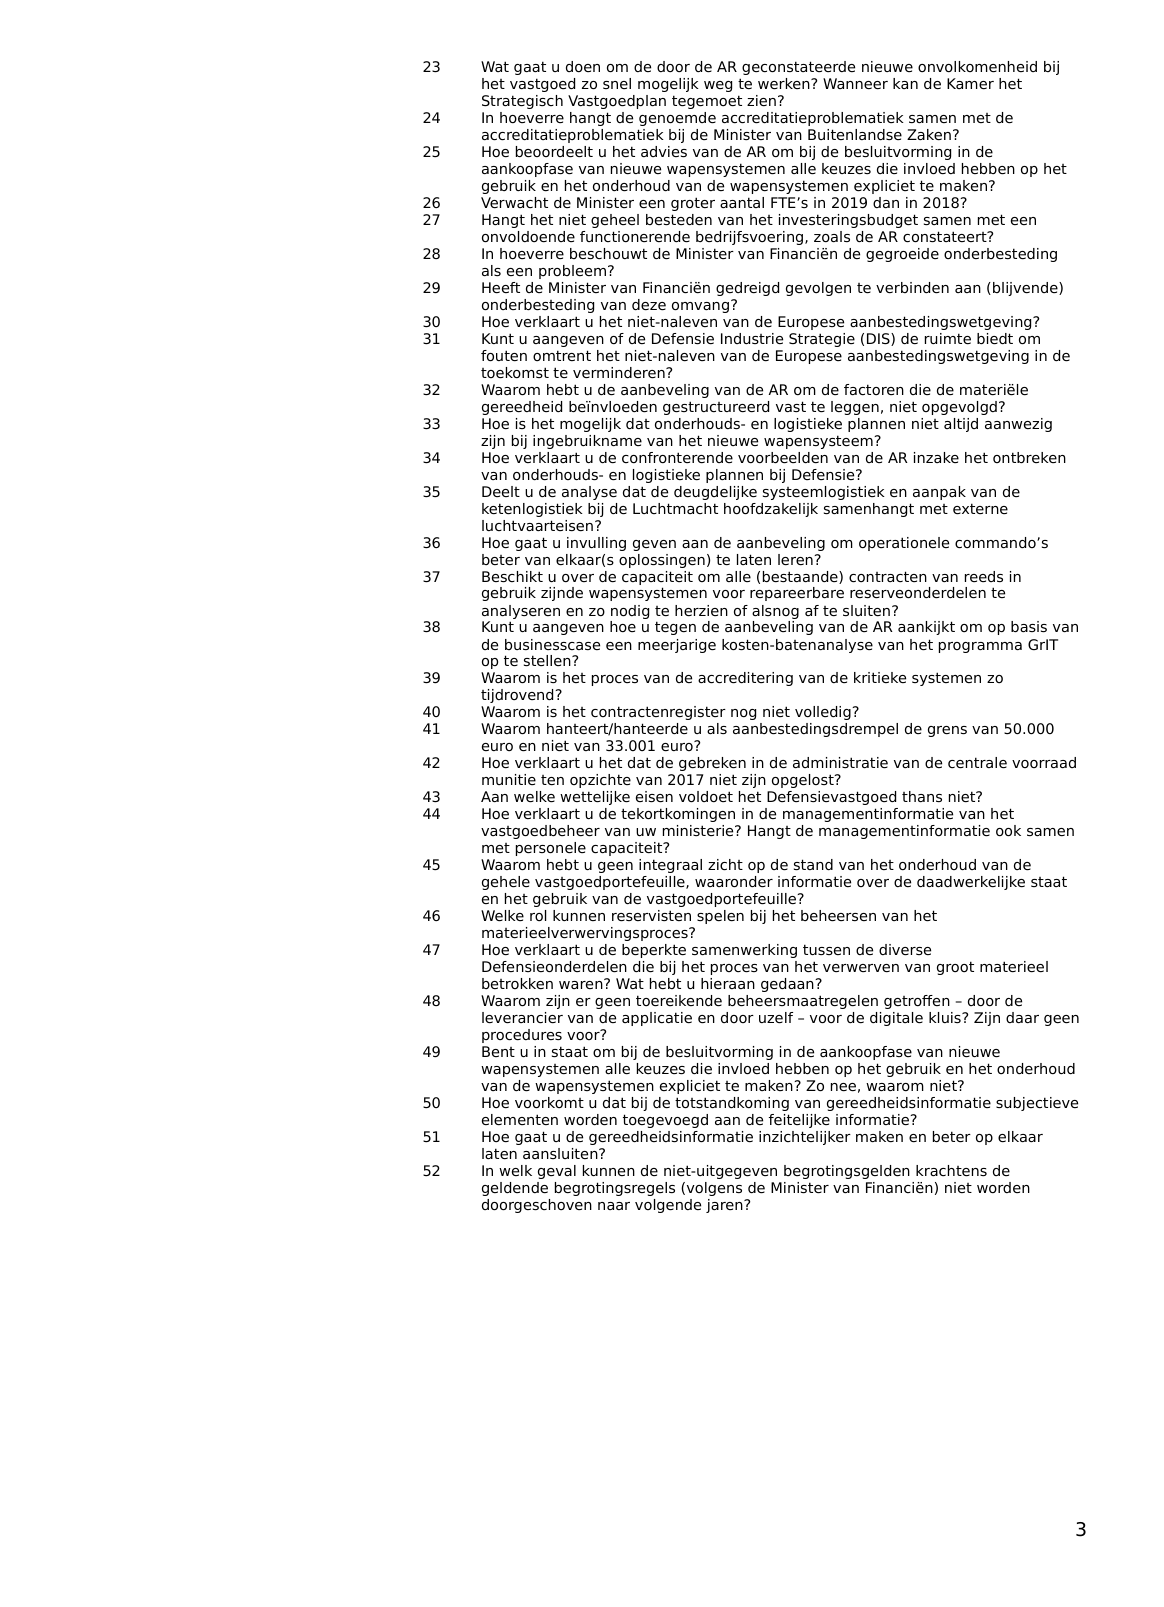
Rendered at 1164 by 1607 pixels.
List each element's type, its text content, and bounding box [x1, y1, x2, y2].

table_cell Hoe verklaart u de tekortkomingen in de managementinformatie van het vastgoedbeheer van uw ministerie? Hangt de managementinformatie ook samen met personele capaciteit? [475, 806, 1087, 857]
table_cell 42 [422, 755, 475, 789]
table_cell Hoe verklaart u de confronterende voorbeelden van de AR inzake het ontbreken van onderhouds- en logistieke plannen bij Defensie? [475, 450, 1087, 483]
table_cell 32 [422, 382, 475, 416]
table_cell Beschikt u over de capaciteit om alle (bestaande) contracten van reeds in gebruik zijnde wapensystemen voor repareerbare reserveonderdelen te analyseren en zo nodig te herzien of alsnog af te sluiten? [475, 569, 1087, 619]
table_cell 26 [422, 195, 475, 212]
table_cell Waarom hebt u de aanbeveling van de AR om de factoren die de materiële gereedheid beïnvloeden gestructureerd vast te leggen, niet opgevolgd? [475, 382, 1087, 416]
table_cell Hoe verklaart u het niet-naleven van de Europese aanbestedingswetgeving? [475, 314, 1087, 331]
table_cell 24 [422, 110, 475, 144]
table_cell 37 [422, 569, 475, 619]
table_cell 27 [422, 212, 475, 246]
table_cell Bent u in staat om bij de besluitvorming in de aankoopfase van nieuwe wapensystemen alle keuzes die invloed hebben op het gebruik en het onderhoud van de wapensystemen expliciet te maken? Zo nee, waarom niet? [475, 1044, 1087, 1095]
table_cell Waarom zijn er geen toereikende beheersmaatregelen getroffen – door de leverancier van de applicatie en door uzelf – voor de digitale kluis? Zijn daar geen procedures voor? [475, 993, 1087, 1044]
table_cell Hangt het niet geheel besteden van het investeringsbudget samen met een onvoldoende functionerende bedrijfsvoering, zoals de AR constateert? [475, 212, 1087, 246]
table_cell 46 [422, 908, 475, 942]
table_cell Heeft de Minister van Financiën gedreigd gevolgen te verbinden aan (blijvende) onderbesteding van deze omvang? [475, 280, 1087, 314]
table_cell 39 [422, 670, 475, 704]
table_cell Hoe verklaart u de beperkte samenwerking tussen de diverse Defensieonderdelen die bij het proces van het verwerven van groot materieel betrokken waren? Wat hebt u hieraan gedaan? [475, 942, 1087, 993]
table_cell Hoe gaat u invulling geven aan de aanbeveling om operationele commando’s beter van elkaar(s oplossingen) te laten leren? [475, 535, 1087, 568]
table_cell 30 [422, 314, 475, 331]
table_cell Waarom hanteert/hanteerde u als aanbestedingsdrempel de grens van 50.000 euro en niet van 33.001 euro? [475, 721, 1087, 755]
table_cell Hoe verklaart u het dat de gebreken in de administratie van de centrale voorraad munitie ten opzichte van 2017 niet zijn opgelost? [475, 755, 1087, 789]
table_cell Hoe is het mogelijk dat onderhouds- en logistieke plannen niet altijd aanwezig zijn bij ingebruikname van het nieuwe wapensysteem? [475, 416, 1087, 449]
table_cell 47 [422, 942, 475, 993]
table_cell 33 [422, 416, 475, 449]
table_cell 31 [422, 331, 475, 382]
table_cell 49 [422, 1044, 475, 1095]
table_cell 43 [422, 789, 475, 806]
table_cell Deelt u de analyse dat de deugdelijke systeemlogistiek en aanpak van de ketenlogistiek bij de Luchtmacht hoofdzakelijk samenhangt met externe luchtvaarteisen? [475, 484, 1087, 534]
table_cell 45 [422, 857, 475, 908]
table_cell Welke rol kunnen reservisten spelen bij het beheersen van het materieelverwervingsproces? [475, 908, 1087, 942]
table_cell 52 [422, 1163, 475, 1214]
table_cell Aan welke wettelijke eisen voldoet het Defensievastgoed thans niet? [475, 789, 1087, 806]
table_cell Waarom is het proces van de accreditering van de kritieke systemen zo tijdrovend? [475, 670, 1087, 704]
table_cell Hoe beoordeelt u het advies van de AR om bij de besluitvorming in de aankoopfase van nieuwe wapensystemen alle keuzes die invloed hebben op het gebruik en het onderhoud van de wapensystemen expliciet te maken? [475, 144, 1087, 195]
table_cell Kunt u aangeven of de Defensie Industrie Strategie (DIS) de ruimte biedt om fouten omtrent het niet-naleven van de Europese aanbestedingswetgeving in de toekomst te verminderen? [475, 331, 1087, 382]
table_cell 51 [422, 1129, 475, 1163]
table_cell 36 [422, 535, 475, 568]
table_cell 23 [422, 59, 475, 110]
table_cell 44 [422, 806, 475, 857]
table_cell 29 [422, 280, 475, 314]
table_cell In welk geval kunnen de niet-uitgegeven begrotingsgelden krachtens de geldende begrotingsregels (volgens de Minister van Financiën) niet worden doorgeschoven naar volgende jaren? [475, 1163, 1087, 1214]
table_cell Verwacht de Minister een groter aantal FTE’s in 2019 dan in 2018? [475, 195, 1087, 212]
table_cell 34 [422, 450, 475, 483]
table_cell 40 [422, 704, 475, 721]
table_cell 25 [422, 144, 475, 195]
table_cell Hoe voorkomt u dat bij de totstandkoming van gereedheidsinformatie subjectieve elementen worden toegevoegd aan de feitelijke informatie? [475, 1095, 1087, 1129]
table_cell Hoe gaat u de gereedheidsinformatie inzichtelijker maken en beter op elkaar laten aansluiten? [475, 1129, 1087, 1163]
table_cell 28 [422, 246, 475, 280]
table_cell Waarom is het contractenregister nog niet volledig? [475, 704, 1087, 721]
table_cell Waarom hebt u geen integraal zicht op de stand van het onderhoud van de gehele vastgoedportefeuille, waaronder informatie over de daadwerkelijke staat en het gebruik van de vastgoedportefeuille? [475, 857, 1087, 908]
table_cell 48 [422, 993, 475, 1044]
table_cell 38 [422, 619, 475, 670]
table_cell Wat gaat u doen om de door de AR geconstateerde nieuwe onvolkomenheid bij het vastgoed zo snel mogelijk weg te werken? Wanneer kan de Kamer het Strategisch Vastgoedplan tegemoet zien? [475, 59, 1087, 110]
table_cell In hoeverre beschouwt de Minister van Financiën de gegroeide onderbesteding als een probleem? [475, 246, 1087, 280]
table_cell In hoeverre hangt de genoemde accreditatieproblematiek samen met de accreditatieproblematiek bij de Minister van Buitenlandse Zaken? [475, 110, 1087, 144]
table_cell 35 [422, 484, 475, 534]
table_cell Kunt u aangeven hoe u tegen de aanbeveling van de AR aankijkt om op basis van de businesscase een meerjarige kosten-batenanalyse van het programma GrIT op te stellen? [475, 619, 1087, 670]
table_cell 41 [422, 721, 475, 755]
table_cell 50 [422, 1095, 475, 1129]
